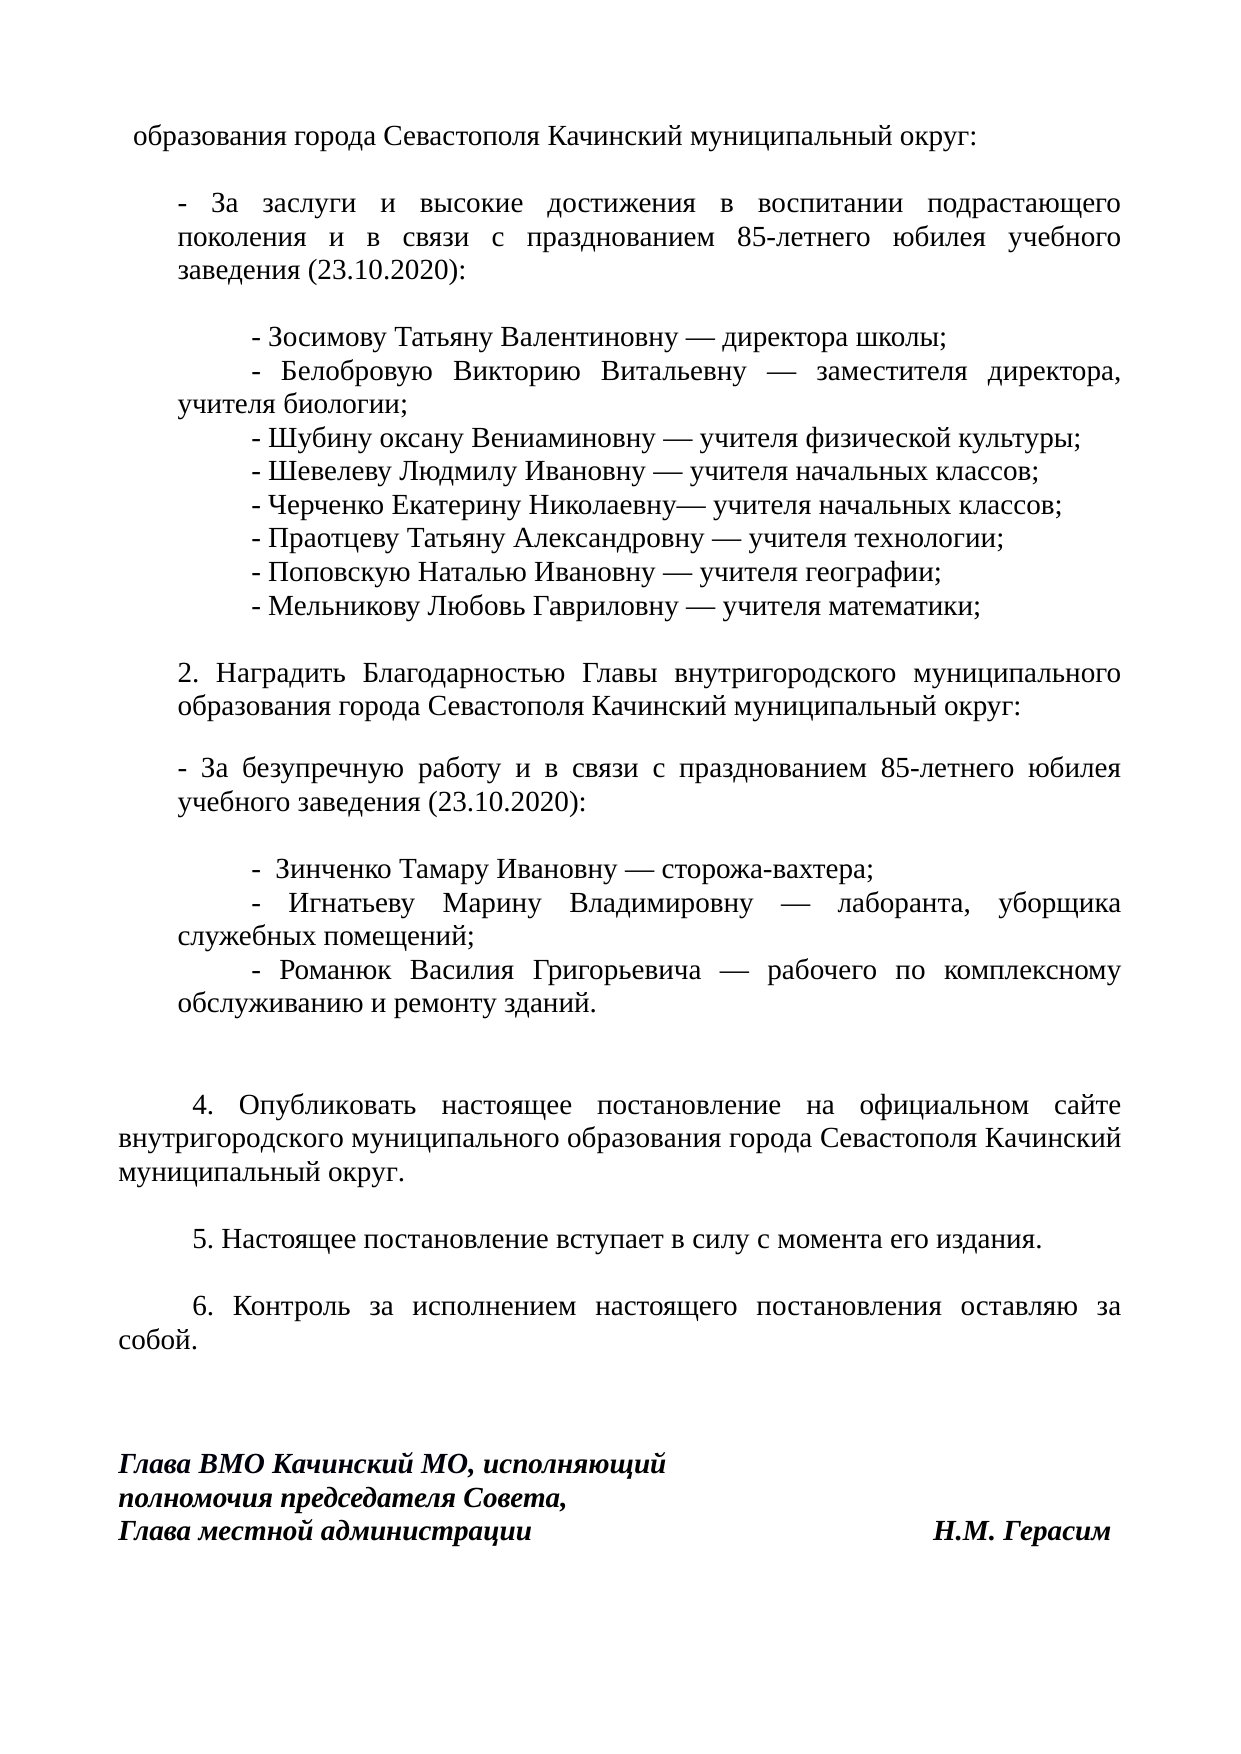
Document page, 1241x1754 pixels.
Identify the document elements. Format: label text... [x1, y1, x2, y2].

text 5. Настоящее постановление вступает в силу с момента его издания. [118, 1221, 1122, 1255]
text - Черченко Екатерину Николаевну— учителя начальных классов; [177, 487, 1122, 521]
text - Шевелеву Людмилу Ивановну — учителя начальных классов; [177, 453, 1122, 487]
text - Зинченко Тамару Ивановну — сторожа-вахтера; [177, 851, 1122, 885]
text - Мельникову Любовь Гавриловну — учителя математики; [177, 588, 1122, 621]
text - За безупречную работу и в связи с празднованием 85-летнего юбилея учебного заведения (23.10.2020): [177, 751, 1122, 818]
text - Поповскую Наталью Ивановну — учителя географии; [177, 554, 1122, 588]
text 2. Наградить Благодарностью Главы внутригородского муниципального образования города Севастополя Качинский муниципальный округ: [177, 655, 1122, 722]
text - Романюк Василия Григорьевича — рабочего по комплексному обслуживанию и ремонту зданий. [177, 952, 1122, 1019]
text - Праотцеву Татьяну Александровну — учителя технологии; [177, 521, 1122, 554]
text Глава ВМО Качинский МО, исполняющий [118, 1446, 1122, 1480]
text - Игнатьеву Марину Владимировну — лаборанта, уборщика служебных помещений; [177, 885, 1122, 952]
text - За заслуги и высокие достижения в воспитании подрастающего поколения и в связи с празднованием 85-летнего юбилея учебного заведения (23.10.2020): [177, 185, 1122, 286]
text - Зосимову Татьяну Валентиновну — директора школы; [177, 319, 1122, 353]
text - Шубину оксану Вениаминовну — учителя физической культуры; [177, 420, 1122, 453]
text 6. Контроль за исполнением настоящего постановления оставляю за собой. [118, 1288, 1122, 1355]
text полномочия председателя Совета, [118, 1480, 1122, 1513]
text - Белобровую Викторию Витальевну — заместителя директора, учителя биологии; [177, 353, 1122, 420]
list образования города Севастополя Качинский муниципальный округ: [133, 118, 1122, 152]
text Глава местной администрации Н.М. Герасим [118, 1513, 1122, 1547]
text 4. Опубликовать настоящее постановление на официальном сайте внутригородского муниципального образования города Севастополя Качинский муниципальный округ. [118, 1087, 1122, 1188]
